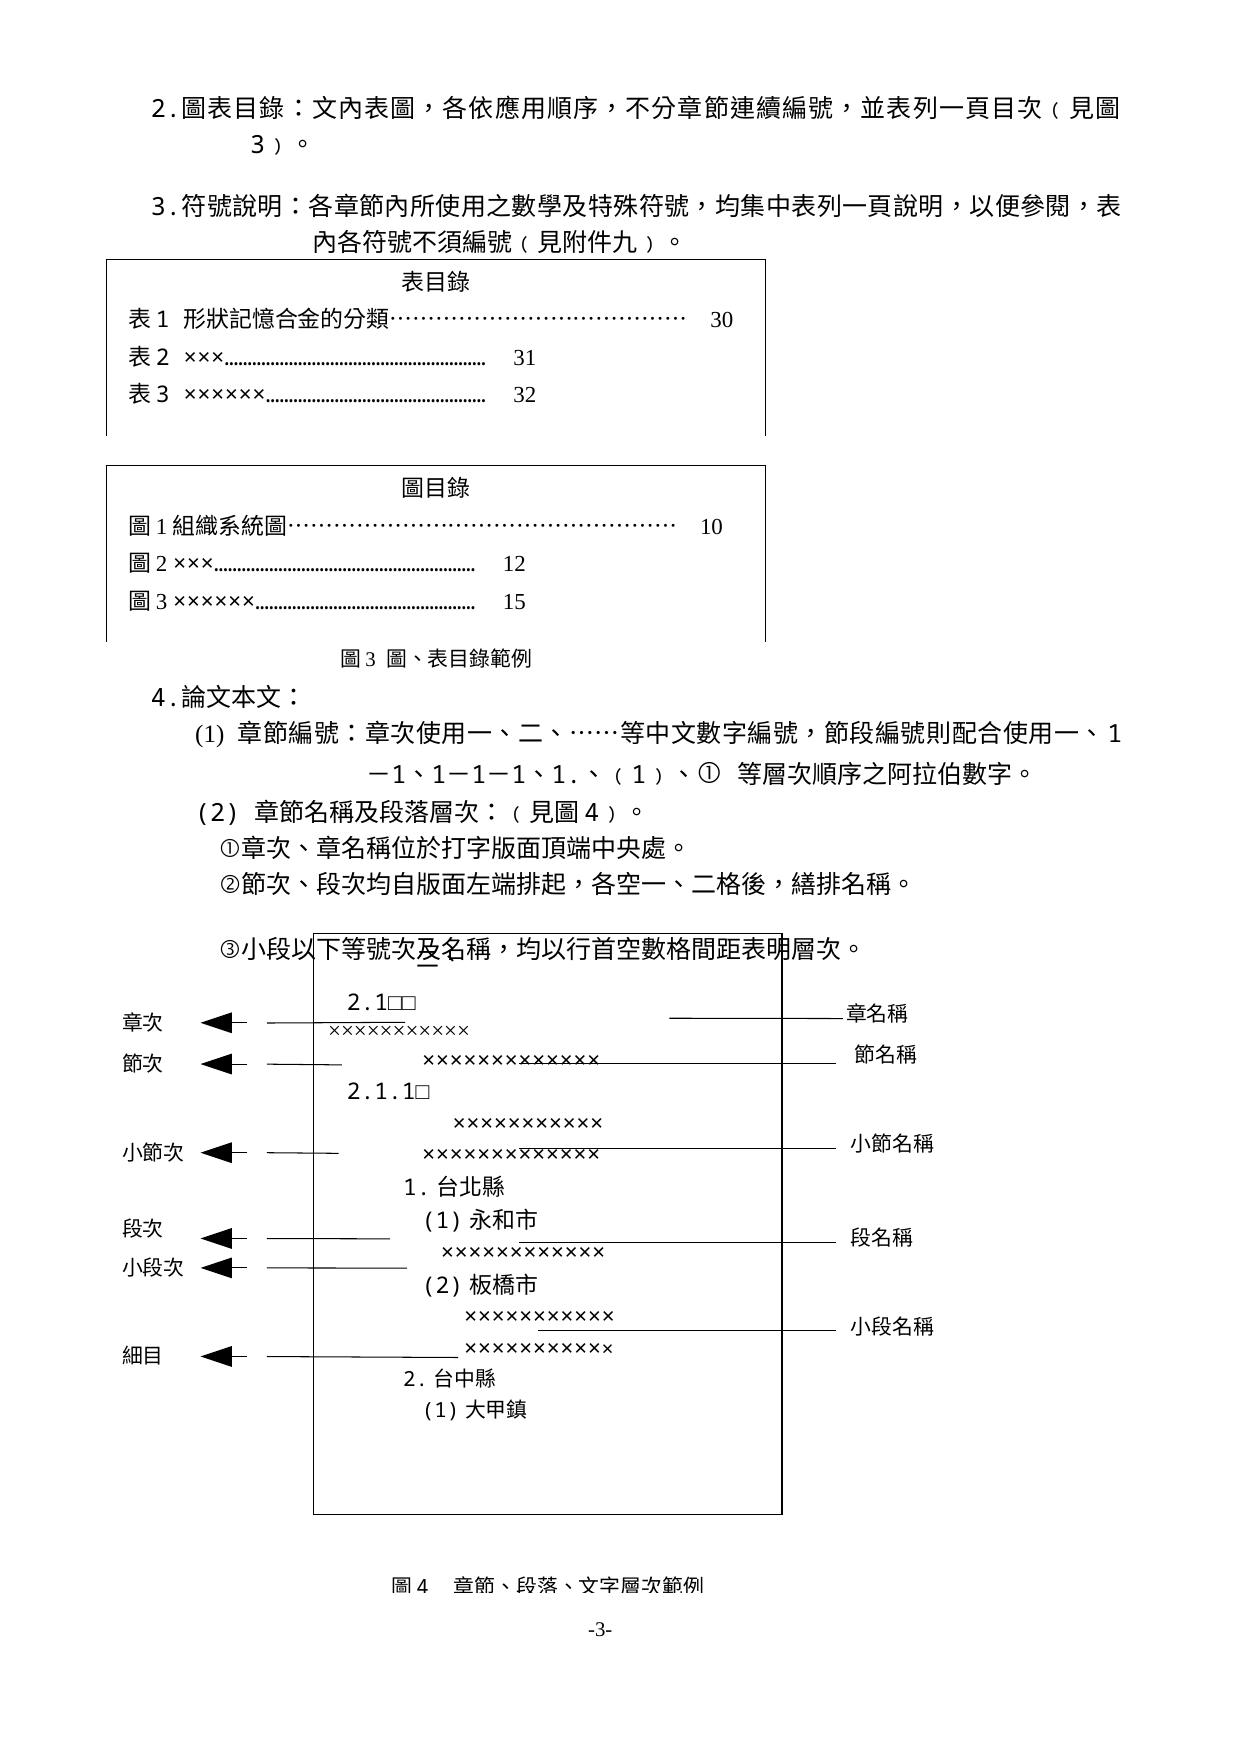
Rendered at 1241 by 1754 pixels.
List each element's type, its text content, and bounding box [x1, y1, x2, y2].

table_cell [106, 436, 766, 465]
table_header 表目錄 表1 形狀記憶合金的分類………………………………… 30 表2 ×××………………………………………………… 31 表3 ××××××………………………………………… 32 [107, 260, 765, 436]
text 圖4 章節、段落、文字層次範例 [328, 1570, 767, 1592]
list 圖表目錄：文內表圖，各依應用順序，不分章節連續編號，並表列一頁目次﹙見圖3﹚。 [151, 89, 1122, 161]
list 章節名稱及段落層次：﹙見圖4﹚。 [195, 792, 1122, 828]
list 符號說明：各章節內所使用之數學及特殊符號，均集中表列一頁說明，以便參閱，表內各符號不須編號﹙見附件九﹚。 [151, 186, 1122, 259]
list 論文本文： [151, 677, 1122, 714]
table_cell 圖3 圖、表目錄範例 [106, 642, 766, 677]
table_cell 圖目錄 圖1 組織系統圖…………………………………………… 10 圖2 ×××………………………………………………… 12 圖3 ××××××………………………………………… 15 [107, 466, 765, 642]
list 章節編號：章次使用一、二、……等中文數字編號，節段編號則配合使用一、1－1、1－1－1、1.、﹙1﹚、 等層次順序之阿拉伯數字。 [195, 714, 1122, 792]
list 節次、段次均自版面左端排起，各空一、二格後，繕排名稱。 [219, 865, 1122, 901]
list 章次、章名稱位於打字版面頂端中央處。 [218, 828, 1122, 865]
list 小段以下等號次及名稱，均以行首空數格間距表明層次。 [218, 930, 1122, 966]
